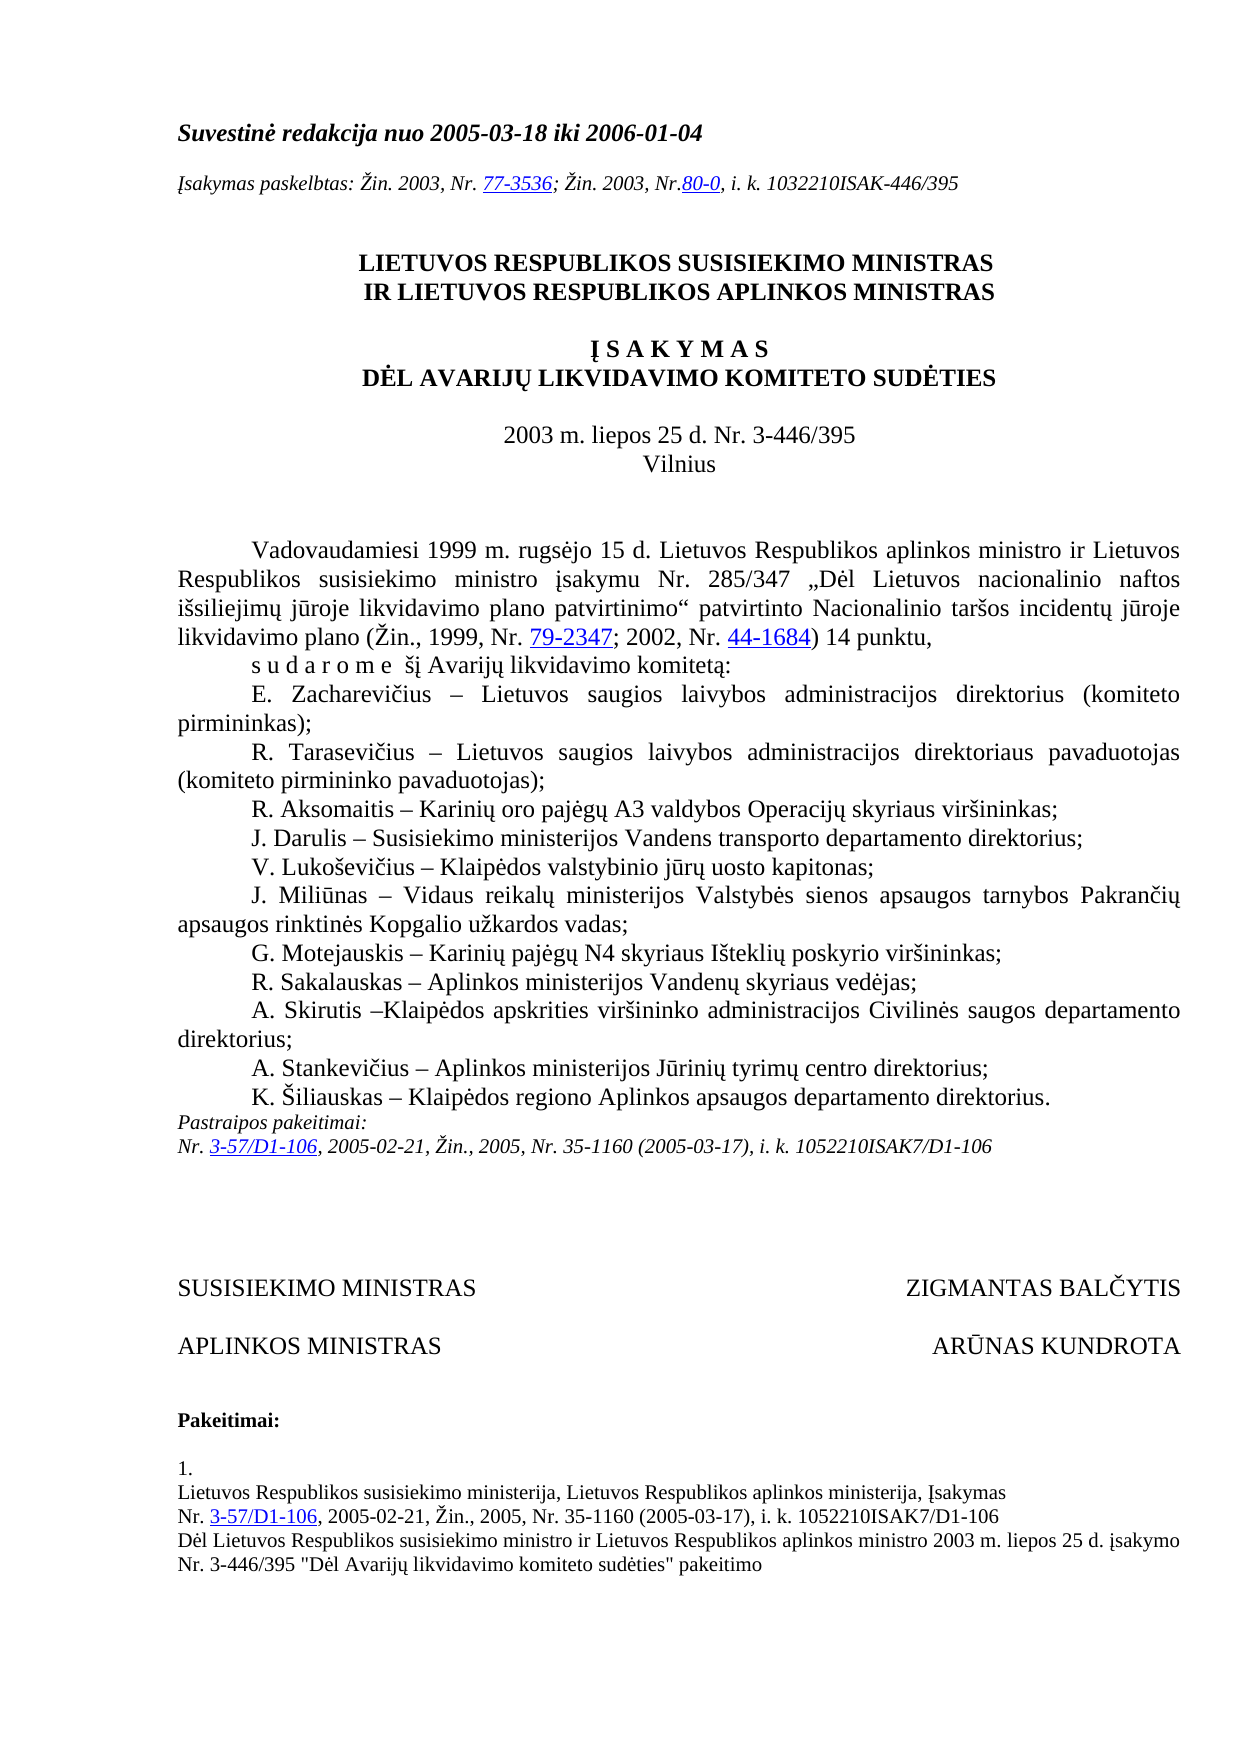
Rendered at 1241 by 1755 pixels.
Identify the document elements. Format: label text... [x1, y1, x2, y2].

text DĖL AVARIJŲ LIKVIDAVIMO KOMITETO SUDĖTIES [177, 363, 1181, 392]
text APLINKOS MINISTRAS ARŪNAS KUNDROTA [177, 1331, 1181, 1360]
text R. Tarasevičius – Lietuvos saugios laivybos administracijos direktoriaus pavaduotojas (komiteto pirmininko pavaduotojas); [177, 737, 1181, 794]
text Lietuvos Respublikos susisiekimo ministerija, Lietuvos Respublikos aplinkos ministerija, Įsakymas [177, 1480, 1181, 1504]
text J. Darulis – Susisiekimo ministerijos Vandens transporto departamento direktorius; [177, 823, 1181, 852]
text IR LIETUVOS RESPUBLIKOS APLINKOS MINISTRAS [177, 277, 1181, 305]
text Suvestinė redakcija nuo 2005-03-18 iki 2006-01-04 [177, 118, 1181, 147]
text A. Skirutis –Klaipėdos apskrities viršininko administracijos Civilinės saugos departamento direktorius; [177, 995, 1181, 1053]
text Įsakymas paskelbtas: Žin. 2003, Nr. 77-3536; Žin. 2003, Nr.80-0, i. k. 1032210ISAK-446/395 [177, 171, 1181, 195]
text Nr. 3-57/D1-106, 2005-02-21, Žin., 2005, Nr. 35-1160 (2005-03-17), i. k. 1052210ISAK7/D1-106 [177, 1134, 1181, 1158]
text J. Miliūnas – Vidaus reikalų ministerijos Valstybės sienos apsaugos tarnybos Pakrančių apsaugos rinktinės Kopgalio užkardos vadas; [177, 880, 1181, 938]
text V. Lukoševičius – Klaipėdos valstybinio jūrų uosto kapitonas; [177, 852, 1181, 880]
text R. Aksomaitis – Karinių oro pajėgų A3 valdybos Operacijų skyriaus viršininkas; [177, 794, 1181, 823]
text sudarome šį Avarijų likvidavimo komitetą: [177, 650, 1181, 679]
text A. Stankevičius – Aplinkos ministerijos Jūrinių tyrimų centro direktorius; [177, 1053, 1181, 1082]
text LIETUVOS RESPUBLIKOS SUSISIEKIMO MINISTRAS [177, 248, 1181, 277]
text K. Šiliauskas – Klaipėdos regiono Aplinkos apsaugos departamento direktorius. [177, 1082, 1181, 1110]
text Vilnius [177, 449, 1181, 478]
text Vadovaudamiesi 1999 m. rugsėjo 15 d. Lietuvos Respublikos aplinkos ministro ir Lietuvos Respublikos susisiekimo ministro įsakymu Nr. 285/347 „Dėl Lietuvos nacionalinio naftos išsiliejimų jūroje likvidavimo plano patvirtinimo“ patvirtinto Nacionalinio taršos incidentų jūroje likvidavimo plano (Žin., 1999, Nr. 79-2347; 2002, Nr. 44-1684) 14 punktu, [177, 535, 1181, 650]
text Pastraipos pakeitimai: [177, 1110, 1181, 1134]
text E. Zacharevičius – Lietuvos saugios laivybos administracijos direktorius (komiteto pirmininkas); [177, 679, 1181, 737]
text SUSISIEKIMO MINISTRAS ZIGMANTAS BALČYTIS [177, 1273, 1181, 1302]
text 1. [177, 1456, 1181, 1480]
text Dėl Lietuvos Respublikos susisiekimo ministro ir Lietuvos Respublikos aplinkos ministro 2003 m. liepos 25 d. įsakymo Nr. 3-446/395 "Dėl Avarijų likvidavimo komiteto sudėties" pakeitimo [177, 1528, 1181, 1576]
text Nr. 3-57/D1-106, 2005-02-21, Žin., 2005, Nr. 35-1160 (2005-03-17), i. k. 1052210ISAK7/D1-106 [177, 1504, 1181, 1528]
text 2003 m. liepos 25 d. Nr. 3-446/395 [177, 420, 1181, 449]
text R. Sakalauskas – Aplinkos ministerijos Vandenų skyriaus vedėjas; [177, 967, 1181, 995]
text Pakeitimai: [177, 1408, 1181, 1432]
text G. Motejauskis – Karinių pajėgų N4 skyriaus Išteklių poskyrio viršininkas; [177, 938, 1181, 967]
text Į S A K Y M A S [177, 334, 1181, 363]
